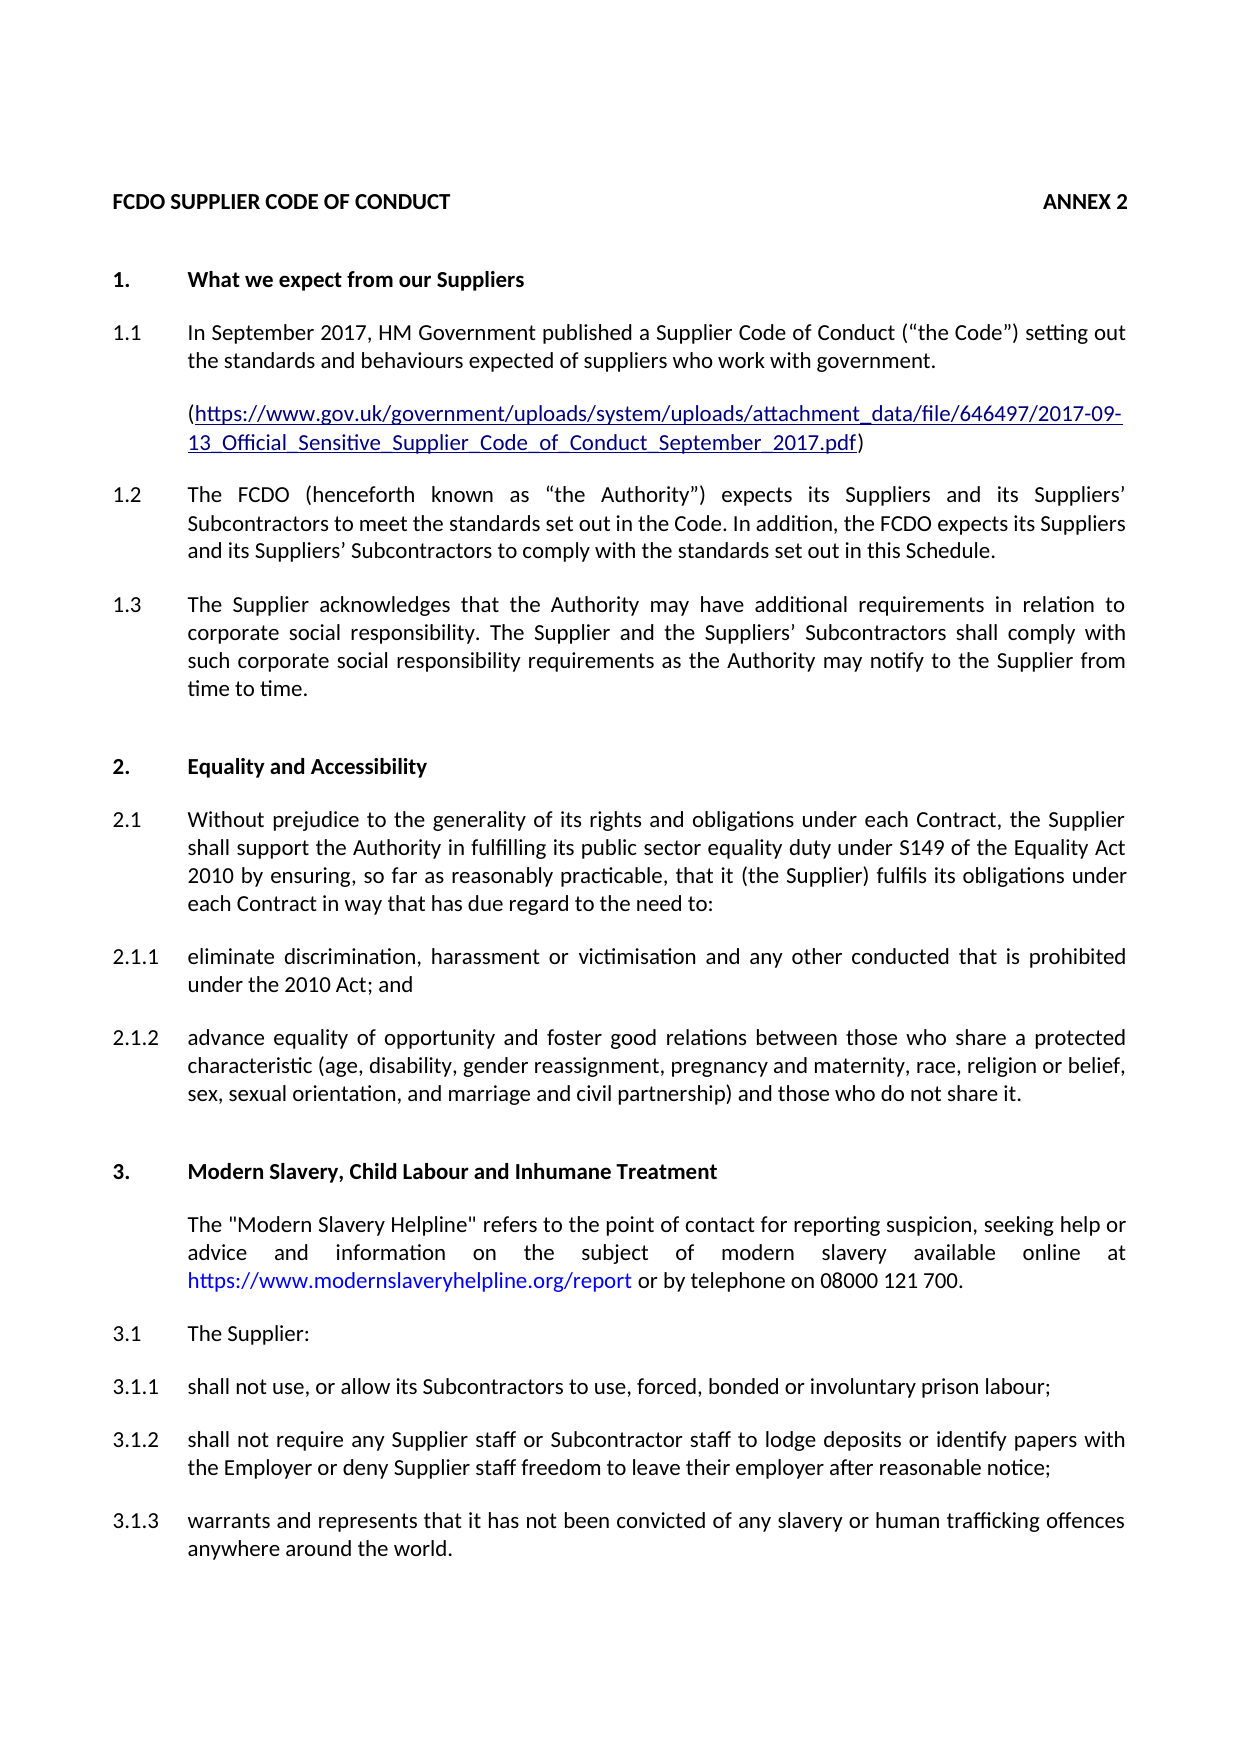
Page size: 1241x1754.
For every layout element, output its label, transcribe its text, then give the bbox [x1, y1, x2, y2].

text 3.1.1 shall not use, or allow its Subcontractors to use, forced, bonded or involuntary prison labour; [112, 1372, 1128, 1400]
text FCDO SUPPLIER CODE OF CONDUCT ANNEX 2 [112, 187, 1128, 216]
text 1.1 In September 2017, HM Government published a Supplier Code of Conduct (“the Code”) setting out the standards and behaviours expected of suppliers who work with government. [112, 318, 1128, 374]
text 2.1.1 eliminate discrimination, harassment or victimisation and any other conducted that is prohibited under the 2010 Act; and [112, 942, 1128, 998]
text 3.1.3 warrants and represents that it has not been convicted of any slavery or human trafficking offences anywhere around the world. [112, 1506, 1128, 1562]
text 2.1.2 advance equality of opportunity and foster good relations between those who share a protected characteristic (age, disability, gender reassignment, pregnancy and maternity, race, religion or belief, sex, sexual orientation, and marriage and civil partnership) and those who do not share it. [112, 1023, 1128, 1107]
text 3. Modern Slavery, Child Labour and Inhumane Treatment [112, 1157, 1128, 1185]
text 2.1 Without prejudice to the generality of its rights and obligations under each Contract, the Supplier shall support the Authority in fulfilling its public sector equality duty under S149 of the Equality Act 2010 by ensuring, so far as reasonably practicable, that it (the Supplier) fulfils its obligations under each Contract in way that has due regard to the need to: [112, 805, 1128, 917]
text 1.3 The Supplier acknowledges that the Authority may have additional requirements in relation to corporate social responsibility. The Supplier and the Suppliers’ Subcontractors shall comply with such corporate social responsibility requirements as the Authority may notify to the Supplier from time to time. [112, 590, 1128, 702]
text The "Modern Slavery Helpline" refers to the point of contact for reporting suspicion, seeking help or advice and information on the subject of modern slavery available online at https://www.modernslaveryhelpline.org/report or by telephone on 08000 121 700. [187, 1210, 1128, 1294]
text 3.1 The Supplier: [112, 1319, 1128, 1347]
text 3.1.2 shall not require any Supplier staff or Subcontractor staff to lodge deposits or identify papers with the Employer or deny Supplier staff freedom to leave their employer after reasonable notice; [112, 1425, 1128, 1481]
text 1.2 The FCDO (henceforth known as “the Authority”) expects its Suppliers and its Suppliers’ Subcontractors to meet the standards set out in the Code. In addition, the FCDO expects its Suppliers and its Suppliers’ Subcontractors to comply with the standards set out in this Schedule. [112, 481, 1128, 565]
text 2. Equality and Accessibility [112, 752, 1128, 780]
text (https://www.gov.uk/government/uploads/system/uploads/attachment_data/file/646497/2017-09-13_Official_Sensitive_Supplier_Code_of_Conduct_September_2017.pdf) [187, 399, 1128, 456]
text 1. What we expect from our Suppliers [112, 266, 1128, 293]
